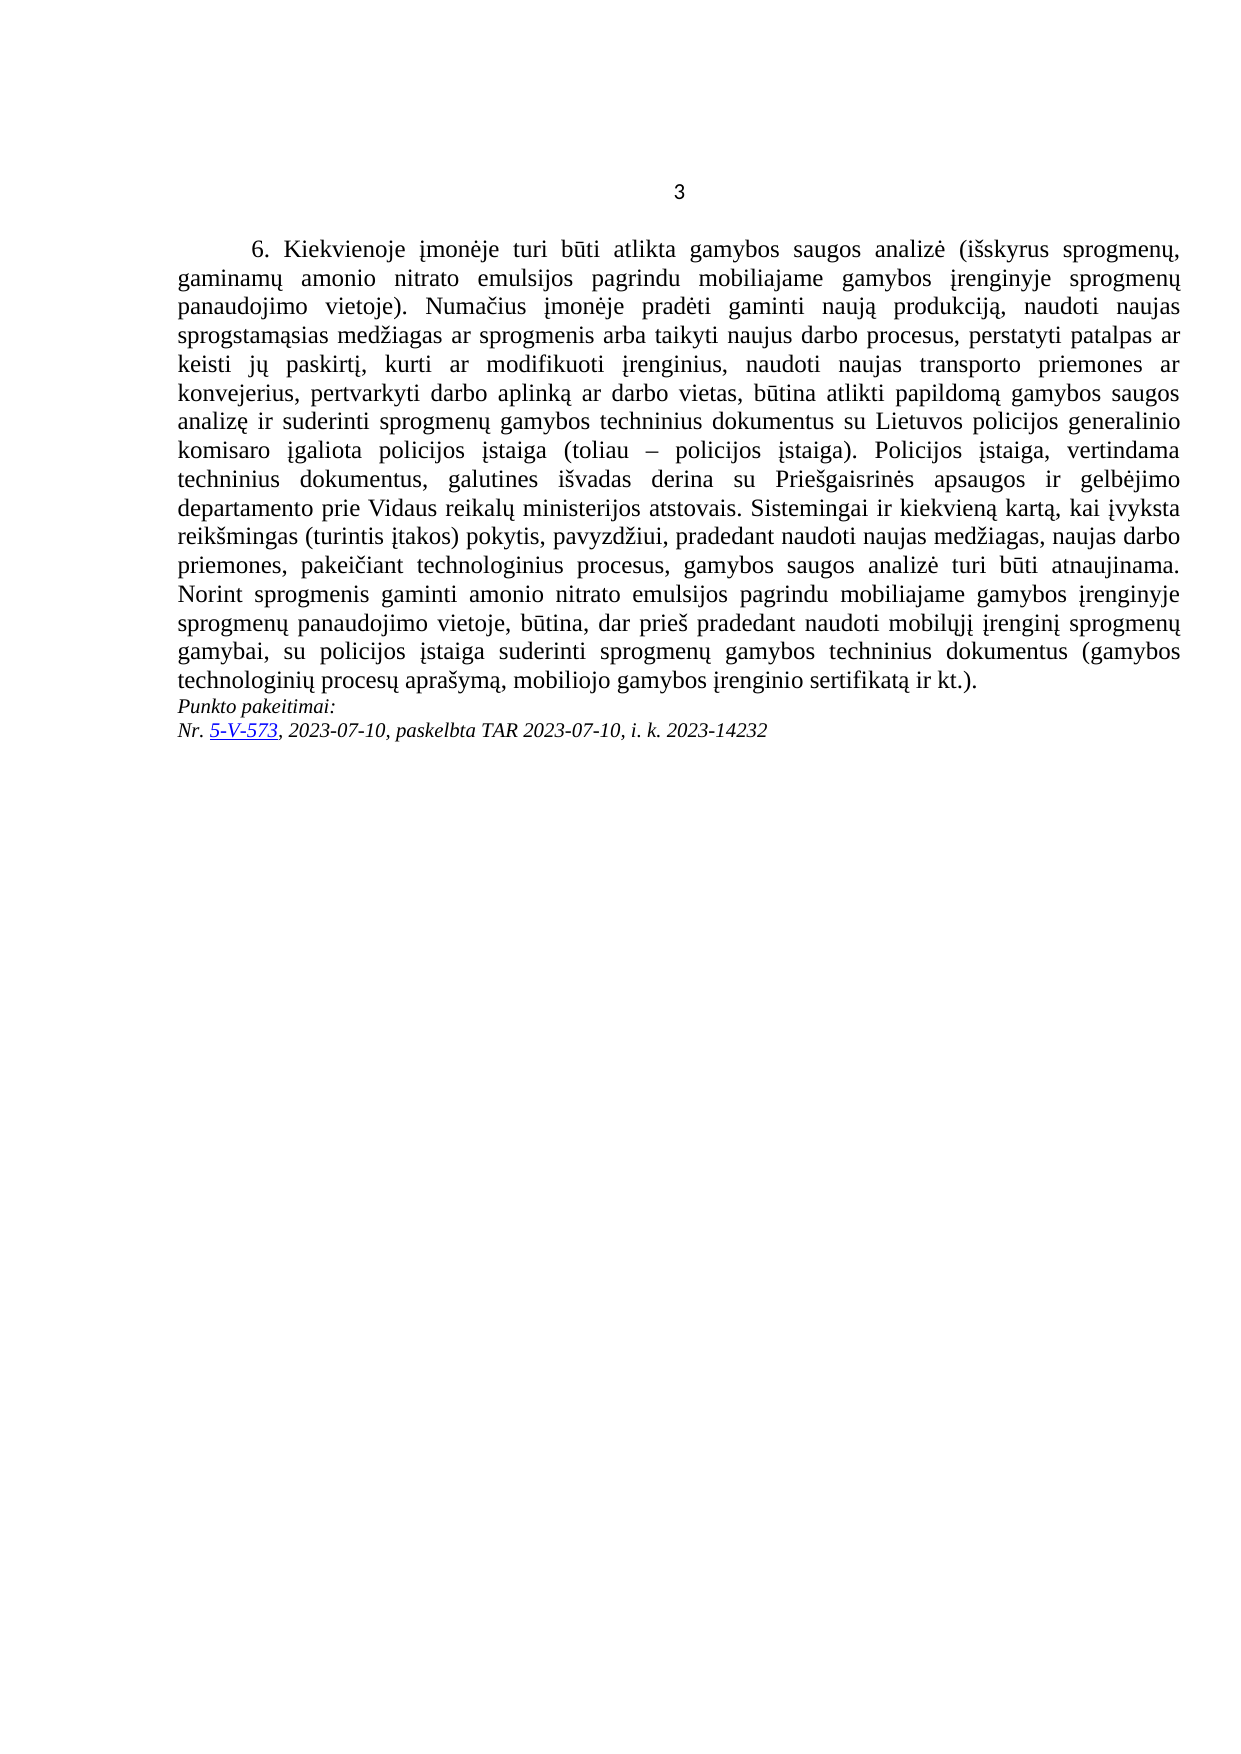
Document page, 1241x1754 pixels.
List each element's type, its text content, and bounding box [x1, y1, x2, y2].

text 6. Kiekvienoje įmonėje turi būti atlikta gamybos saugos analizė (išskyrus sprogmenų, gaminamų amonio nitrato emulsijos pagrindu mobiliajame gamybos įrenginyje sprogmenų panaudojimo vietoje). Numačius įmonėje pradėti gaminti naują produkciją, naudoti naujas sprogstamąsias medžiagas ar sprogmenis arba taikyti naujus darbo procesus, perstatyti patalpas ar keisti jų paskirtį, kurti ar modifikuoti įrenginius, naudoti naujas transporto priemones ar konvejerius, pertvarkyti darbo aplinką ar darbo vietas, būtina atlikti papildomą gamybos saugos analizę ir suderinti sprogmenų gamybos techninius dokumentus su Lietuvos policijos generalinio komisaro įgaliota policijos įstaiga (toliau – policijos įstaiga). Policijos įstaiga, vertindama techninius dokumentus, galutines išvadas derina su Priešgaisrinės apsaugos ir gelbėjimo departamento prie Vidaus reikalų ministerijos atstovais. Sistemingai ir kiekvieną kartą, kai įvyksta reikšmingas (turintis įtakos) pokytis, pavyzdžiui, pradedant naudoti naujas medžiagas, naujas darbo priemones, pakeičiant technologinius procesus, gamybos saugos analizė turi būti atnaujinama. Norint sprogmenis gaminti amonio nitrato emulsijos pagrindu mobiliajame gamybos įrenginyje sprogmenų panaudojimo vietoje, būtina, dar prieš pradedant naudoti mobilųjį įrenginį sprogmenų gamybai, su policijos įstaiga suderinti sprogmenų gamybos techninius dokumentus (gamybos technologinių procesų aprašymą, mobiliojo gamybos įrenginio sertifikatą ir kt.). [177, 234, 1181, 694]
text Nr. 5-V-573, 2023-07-10, paskelbta TAR 2023-07-10, i. k. 2023-14232 [177, 718, 1181, 742]
text Punkto pakeitimai: [177, 694, 1181, 718]
